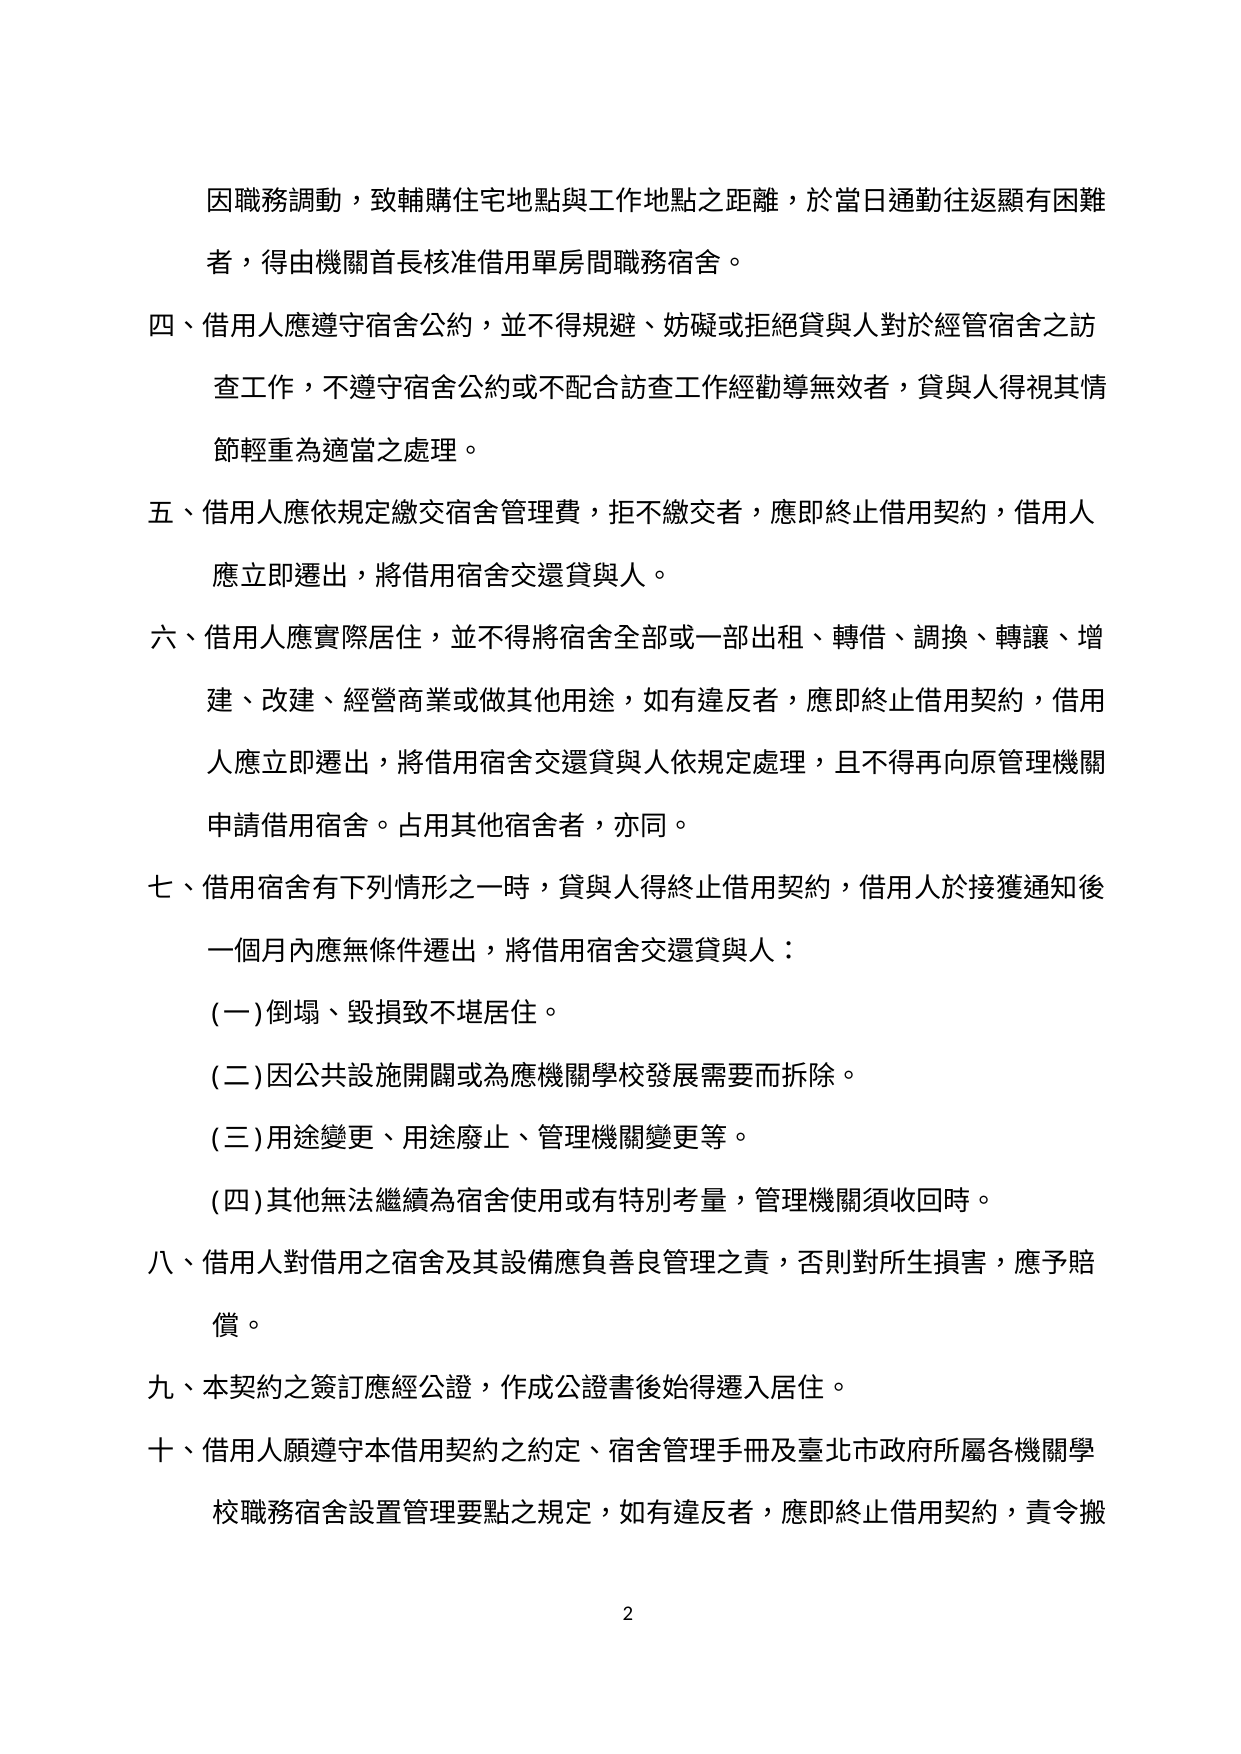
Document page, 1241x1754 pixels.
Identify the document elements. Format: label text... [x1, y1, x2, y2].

text 四、借用人應遵守宿舍公約，並不得規避、妨礙或拒絕貸與人對於經管宿舍之訪 [148, 282, 1107, 344]
text 五、借用人應依規定繳交宿舍管理費，拒不繳交者，應即終止借用契約，借用人 [148, 469, 1107, 532]
text 七、借用宿舍有下列情形之一時，貸與人得終止借用契約，借用人於接獲通知後一個月內應無條件遷出，將借用宿舍交還貸與人： [148, 844, 1107, 969]
text 九、本契約之簽訂應經公證，作成公證書後始得遷入居住。 [148, 1344, 1107, 1407]
text 十、借用人願遵守本借用契約之約定、宿舍管理手冊及臺北市政府所屬各機關學 [148, 1407, 1107, 1469]
text (一)倒塌、毀損致不堪居住。 [148, 969, 1107, 1032]
text 查工作，不遵守宿舍公約或不配合訪查工作經勸導無效者，貸與人得視其情 [148, 344, 1107, 407]
text 償。 [148, 1282, 1107, 1344]
text 應立即遷出，將借用宿舍交還貸與人。 [148, 532, 1107, 594]
text (四)其他無法繼續為宿舍使用或有特別考量，管理機關須收回時。 [148, 1157, 1107, 1219]
text 校職務宿舍設置管理要點之規定，如有違反者，應即終止借用契約，責令搬 [148, 1469, 1107, 1532]
text 六、借用人應實際居住，並不得將宿舍全部或一部出租、轉借、調換、轉讓、增建、改建、經營商業或做其他用途，如有違反者，應即終止借用契約，借用人應立即遷出，將借用宿舍交還貸與人依規定處理，且不得再向原管理機關申請借用宿舍。占用其他宿舍者，亦同。 [150, 594, 1107, 844]
text (二)因公共設施開闢或為應機關學校發展需要而拆除。 [148, 1032, 1107, 1094]
text 因職務調動，致輔購住宅地點與工作地點之距離，於當日通勤往返顯有困難者，得由機關首長核准借用單房間職務宿舍。 [150, 157, 1107, 282]
text 節輕重為適當之處理。 [148, 407, 1107, 469]
text 八、借用人對借用之宿舍及其設備應負善良管理之責，否則對所生損害，應予賠 [148, 1219, 1107, 1282]
text (三)用途變更、用途廢止、管理機關變更等。 [148, 1094, 1107, 1157]
